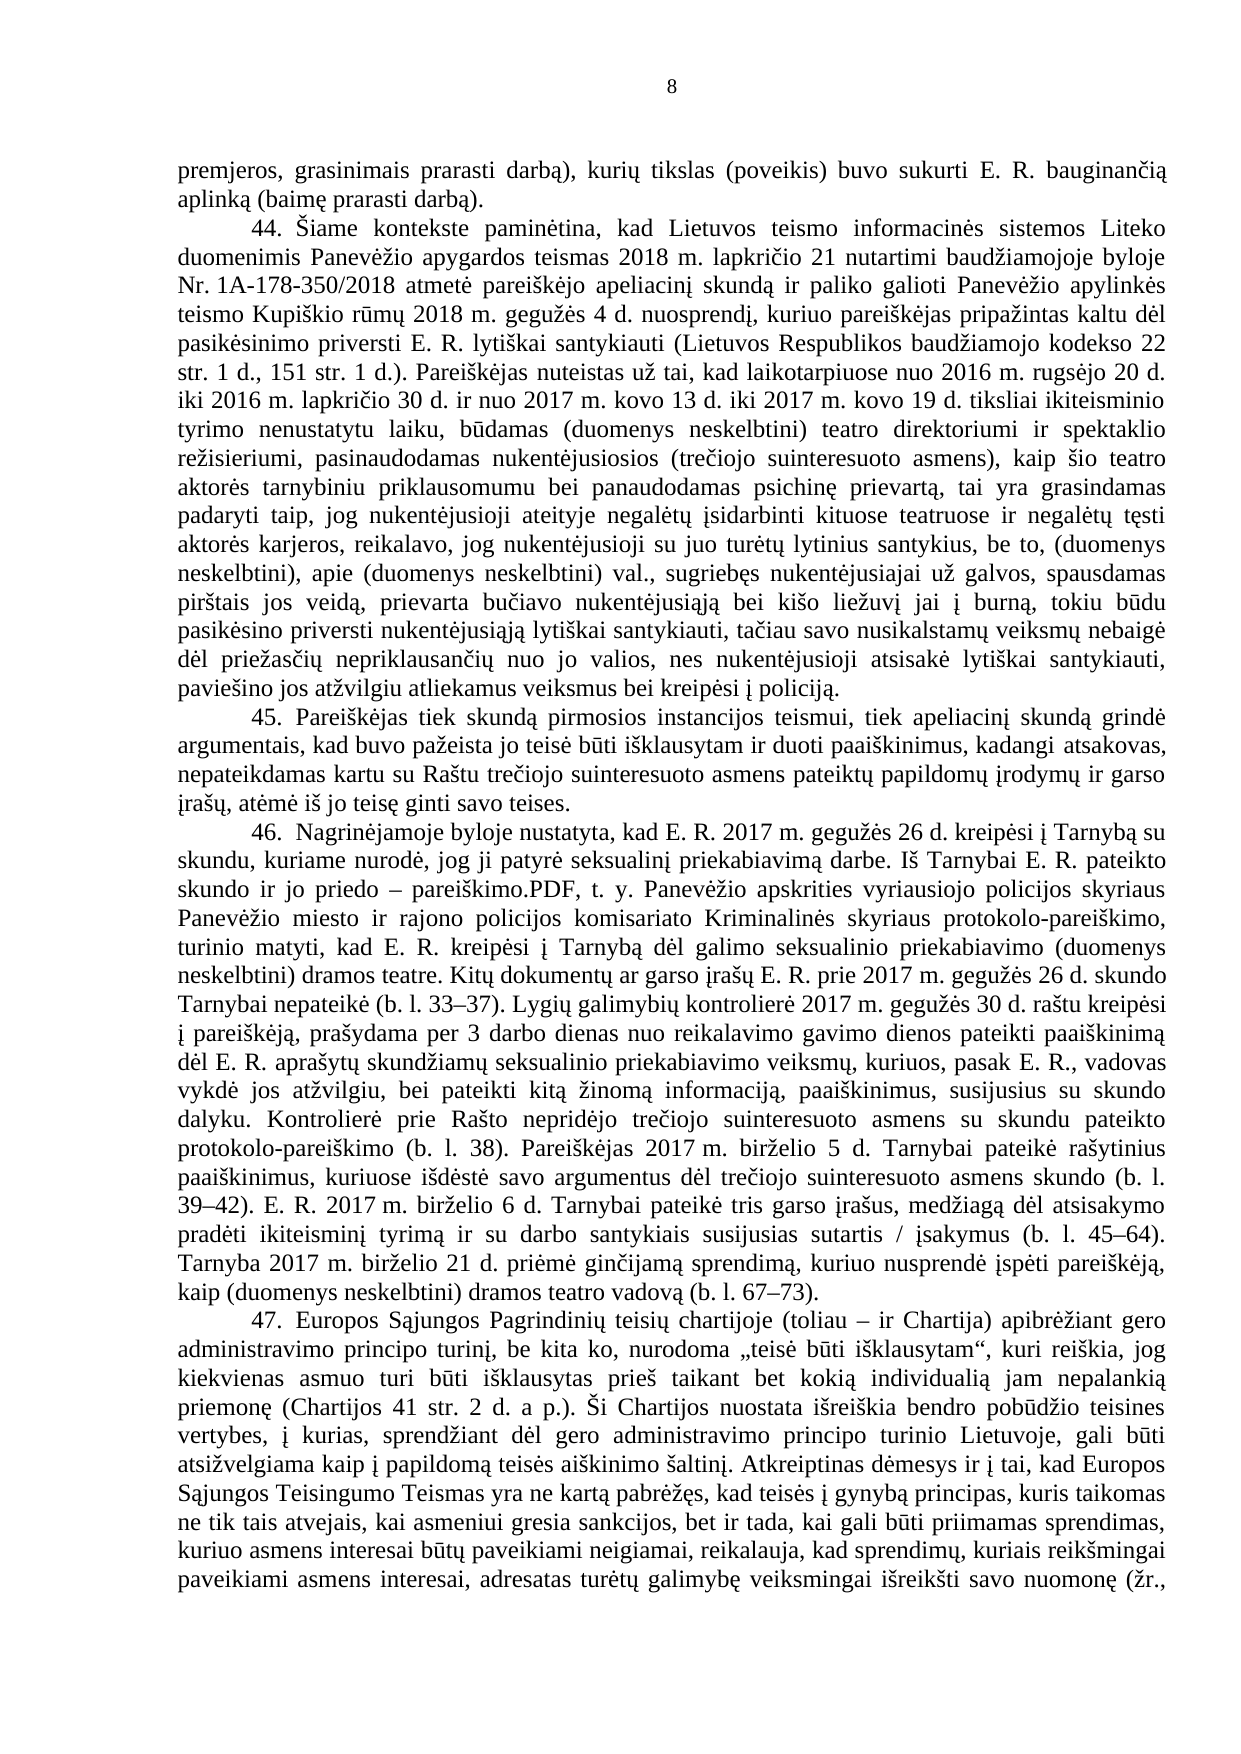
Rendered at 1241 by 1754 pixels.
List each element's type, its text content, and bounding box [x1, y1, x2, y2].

text premjeros, grasinimais prarasti darbą), kurių tikslas (poveikis) buvo sukurti E. R. bauginančią aplinką (baimę prarasti darbą). [177, 155, 1167, 213]
text 45. Pareiškėjas tiek skundą pirmosios instancijos teismui, tiek apeliacinį skundą grindė argumentais, kad buvo pažeista jo teisė būti išklausytam ir duoti paaiškinimus, kadangi atsakovas, nepateikdamas kartu su Raštu trečiojo suinteresuoto asmens pateiktų papildomų įrodymų ir garso įrašų, atėmė iš jo teisę ginti savo teises. [177, 702, 1167, 817]
text 47. Europos Sąjungos Pagrindinių teisių chartijoje (toliau – ir Chartija) apibrėžiant gero administravimo principo turinį, be kita ko, nurodoma „teisė būti išklausytam“, kuri reiškia, jog kiekvienas asmuo turi būti išklausytas prieš taikant bet kokią individualią jam nepalankią priemonę (Chartijos 41 str. 2 d. a p.). Ši Chartijos nuostata išreiškia bendro pobūdžio teisines vertybes, į kurias, sprendžiant dėl gero administravimo principo turinio Lietuvoje, gali būti atsižvelgiama kaip į papildomą teisės aiškinimo šaltinį. Atkreiptinas dėmesys ir į tai, kad Europos Sąjungos Teisingumo Teismas yra ne kartą pabrėžęs, kad teisės į gynybą principas, kuris taikomas ne tik tais atvejais, kai asmeniui gresia sankcijos, bet ir tada, kai gali būti priimamas sprendimas, kuriuo asmens interesai būtų paveikiami neigiamai, reikalauja, kad sprendimų, kuriais reikšmingai paveikiami asmens interesai, adresatas turėtų galimybę veiksmingai išreikšti savo nuomonę (žr., [177, 1305, 1167, 1593]
text 44. Šiame kontekste paminėtina, kad Lietuvos teismo informacinės sistemos Liteko duomenimis Panevėžio apygardos teismas 2018 m. lapkričio 21 nutartimi baudžiamojoje byloje Nr. 1A-178-350/2018 atmetė pareiškėjo apeliacinį skundą ir paliko galioti Panevėžio apylinkės teismo Kupiškio rūmų 2018 m. gegužės 4 d. nuosprendį, kuriuo pareiškėjas pripažintas kaltu dėl pasikėsinimo priversti E. R. lytiškai santykiauti (Lietuvos Respublikos baudžiamojo kodekso 22 str. 1 d., 151 str. 1 d.). Pareiškėjas nuteistas už tai, kad laikotarpiuose nuo 2016 m. rugsėjo 20 d. iki 2016 m. lapkričio 30 d. ir nuo 2017 m. kovo 13 d. iki 2017 m. kovo 19 d. tiksliai ikiteisminio tyrimo nenustatytu laiku, būdamas (duomenys neskelbtini) teatro direktoriumi ir spektaklio režisieriumi, pasinaudodamas nukentėjusiosios (trečiojo suinteresuoto asmens), kaip šio teatro aktorės tarnybiniu priklausomumu bei panaudodamas psichinę prievartą, tai yra grasindamas padaryti taip, jog nukentėjusioji ateityje negalėtų įsidarbinti kituose teatruose ir negalėtų tęsti aktorės karjeros, reikalavo, jog nukentėjusioji su juo turėtų lytinius santykius, be to, (duomenys neskelbtini), apie (duomenys neskelbtini) val., sugriebęs nukentėjusiajai už galvos, spausdamas pirštais jos veidą, prievarta bučiavo nukentėjusiąją bei kišo liežuvį jai į burną, tokiu būdu pasikėsino priversti nukentėjusiąją lytiškai santykiauti, tačiau savo nusikalstamų veiksmų nebaigė dėl priežasčių nepriklausančių nuo jo valios, nes nukentėjusioji atsisakė lytiškai santykiauti, paviešino jos atžvilgiu atliekamus veiksmus bei kreipėsi į policiją. [177, 213, 1167, 702]
text 46. Nagrinėjamoje byloje nustatyta, kad E. R. 2017 m. gegužės 26 d. kreipėsi į Tarnybą su skundu, kuriame nurodė, jog ji patyrė seksualinį priekabiavimą darbe. Iš Tarnybai E. R. pateikto skundo ir jo priedo – pareiškimo.PDF, t. y. Panevėžio apskrities vyriausiojo policijos skyriaus Panevėžio miesto ir rajono policijos komisariato Kriminalinės skyriaus protokolo-pareiškimo, turinio matyti, kad E. R. kreipėsi į Tarnybą dėl galimo seksualinio priekabiavimo (duomenys neskelbtini) dramos teatre. Kitų dokumentų ar garso įrašų E. R. prie 2017 m. gegužės 26 d. skundo Tarnybai nepateikė (b. l. 33–37). Lygių galimybių kontrolierė 2017 m. gegužės 30 d. raštu kreipėsi į pareiškėją, prašydama per 3 darbo dienas nuo reikalavimo gavimo dienos pateikti paaiškinimą dėl E. R. aprašytų skundžiamų seksualinio priekabiavimo veiksmų, kuriuos, pasak E. R., vadovas vykdė jos atžvilgiu, bei pateikti kitą žinomą informaciją, paaiškinimus, susijusius su skundo dalyku. Kontrolierė prie Rašto nepridėjo trečiojo suinteresuoto asmens su skundu pateikto protokolo-pareiškimo (b. l. 38). Pareiškėjas 2017 m. birželio 5 d. Tarnybai pateikė rašytinius paaiškinimus, kuriuose išdėstė savo argumentus dėl trečiojo suinteresuoto asmens skundo (b. l. 39–42). E. R. 2017 m. birželio 6 d. Tarnybai pateikė tris garso įrašus, medžiagą dėl atsisakymo pradėti ikiteisminį tyrimą ir su darbo santykiais susijusias sutartis / įsakymus (b. l. 45–64). Tarnyba 2017 m. birželio 21 d. priėmė ginčijamą sprendimą, kuriuo nusprendė įspėti pareiškėją, kaip (duomenys neskelbtini) dramos teatro vadovą (b. l. 67–73). [177, 817, 1167, 1305]
